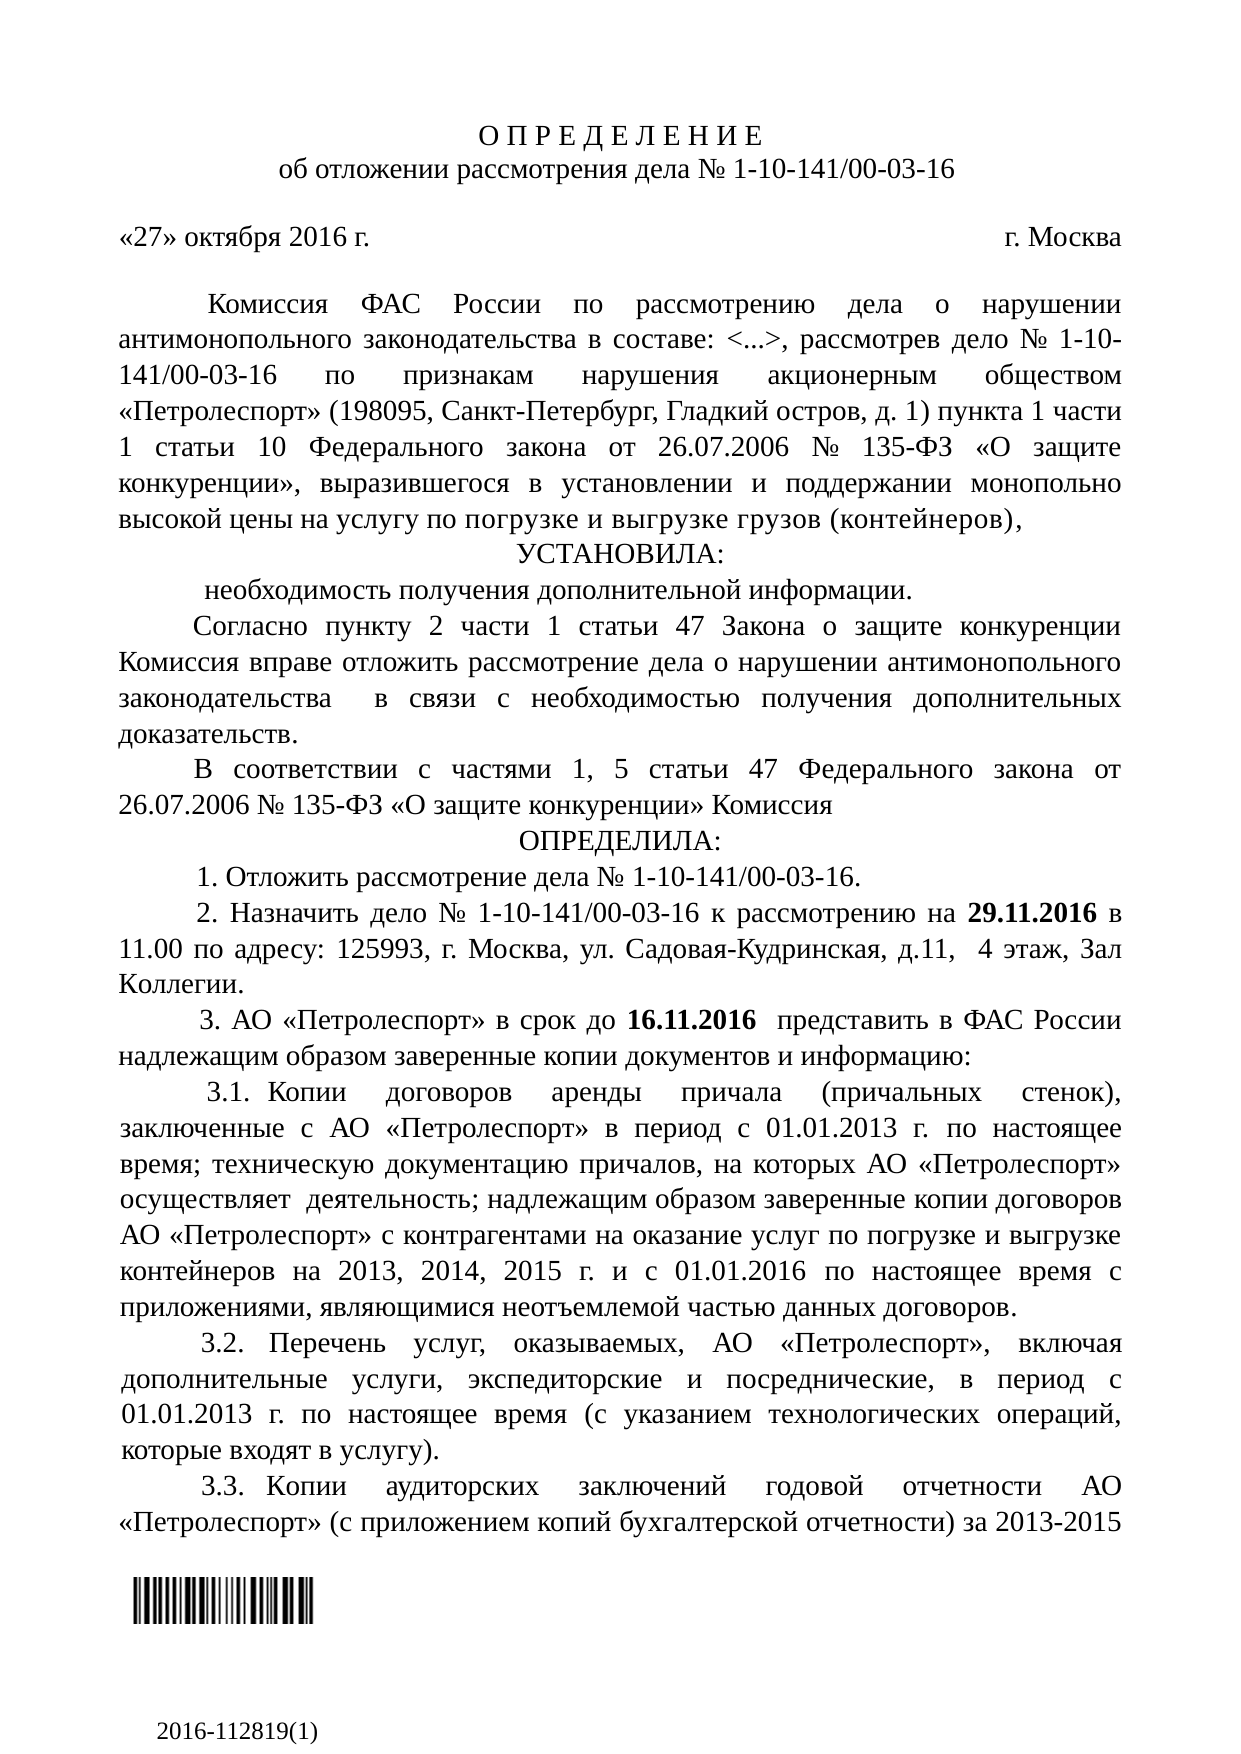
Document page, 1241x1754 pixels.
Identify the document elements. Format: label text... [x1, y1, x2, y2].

text О П Р Е Д Е Л Е Н И Е [118, 118, 1122, 152]
text УСТАНОВИЛА: [118, 537, 1122, 570]
list Копии аудиторских заключений годовой отчетности АО «Петролеспорт» (с приложением копий бухгалтерской отчетности) за 2013-2015 гг. [118, 1468, 1122, 1538]
text 3. АО «Петролеспорт» в срок до 16.11.2016 представить в ФАС России надлежащим образом заверенные копии документов и информацию: [118, 1002, 1122, 1072]
text об отложении рассмотрения дела № 1-10-141/00-03-16 [118, 152, 1122, 185]
text «27» октября 2016 г. г. Москва [118, 219, 1122, 252]
text Комиссия ФАС России по рассмотрению дела о нарушении антимонопольного законодательства в составе: <...>, рассмотрев дело № 1-10-141/00-03-16 по признакам нарушения акционерным обществом «Петролеспорт» (198095, Санкт-Петербург, Гладкий остров, д. 1) пункта 1 части 1 статьи 10 Федерального закона от 26.07.2006 № 135-ФЗ «О защите конкуренции», выразившегося в установлении и поддержании монопольно высокой цены на услугу по погрузке и выгрузке грузов (контейнеров), [118, 286, 1122, 534]
text необходимость получения дополнительной информации. [118, 572, 1122, 606]
text Согласно пункту 2 части 1 статьи 47 Закона о защите конкуренции Комиссия вправе отложить рассмотрение дела о нарушении антимонопольного законодательства в связи с необходимостью получения дополнительных доказательств. [118, 608, 1122, 749]
list Перечень услуг, оказываемых, АО «Петролеспорт», включая дополнительные услуги, экспедиторские и посреднические, в период с 01.01.2013 г. по настоящее время (с указанием технологических операций, которые входят в услугу). [121, 1325, 1122, 1466]
text В соответствии с частями 1, 5 статьи 47 Федерального закона от 26.07.2006 № 135-ФЗ «О защите конкуренции» Комиссия [118, 752, 1122, 821]
list Копии договоров аренды причала (причальных стенок), заключенные с АО «Петролеспорт» в период с 01.01.2013 г. по настоящее время; техническую документацию причалов, на которых АО «Петролеспорт» осуществляет деятельность; надлежащим образом заверенные копии договоров АО «Петролеспорт» с контрагентами на оказание услуг по погрузке и выгрузке контейнеров на 2013, 2014, 2015 г. и с 01.01.2016 по настоящее время с приложениями, являющимися неотъемлемой частью данных договоров. [119, 1074, 1122, 1323]
text ОПРЕДЕЛИЛА: [118, 823, 1122, 857]
picture [118, 1577, 331, 1624]
text 2. Назначить дело № 1-10-141/00-03-16 к рассмотрению на 29.11.2016 в 11.00 по адресу: 125993, г. Москва, ул. Садовая-Кудринская, д.11, 4 этаж, Зал Коллегии. [118, 895, 1122, 1000]
text 1. Отложить рассмотрение дела № 1-10-141/00-03-16. [118, 859, 1122, 893]
